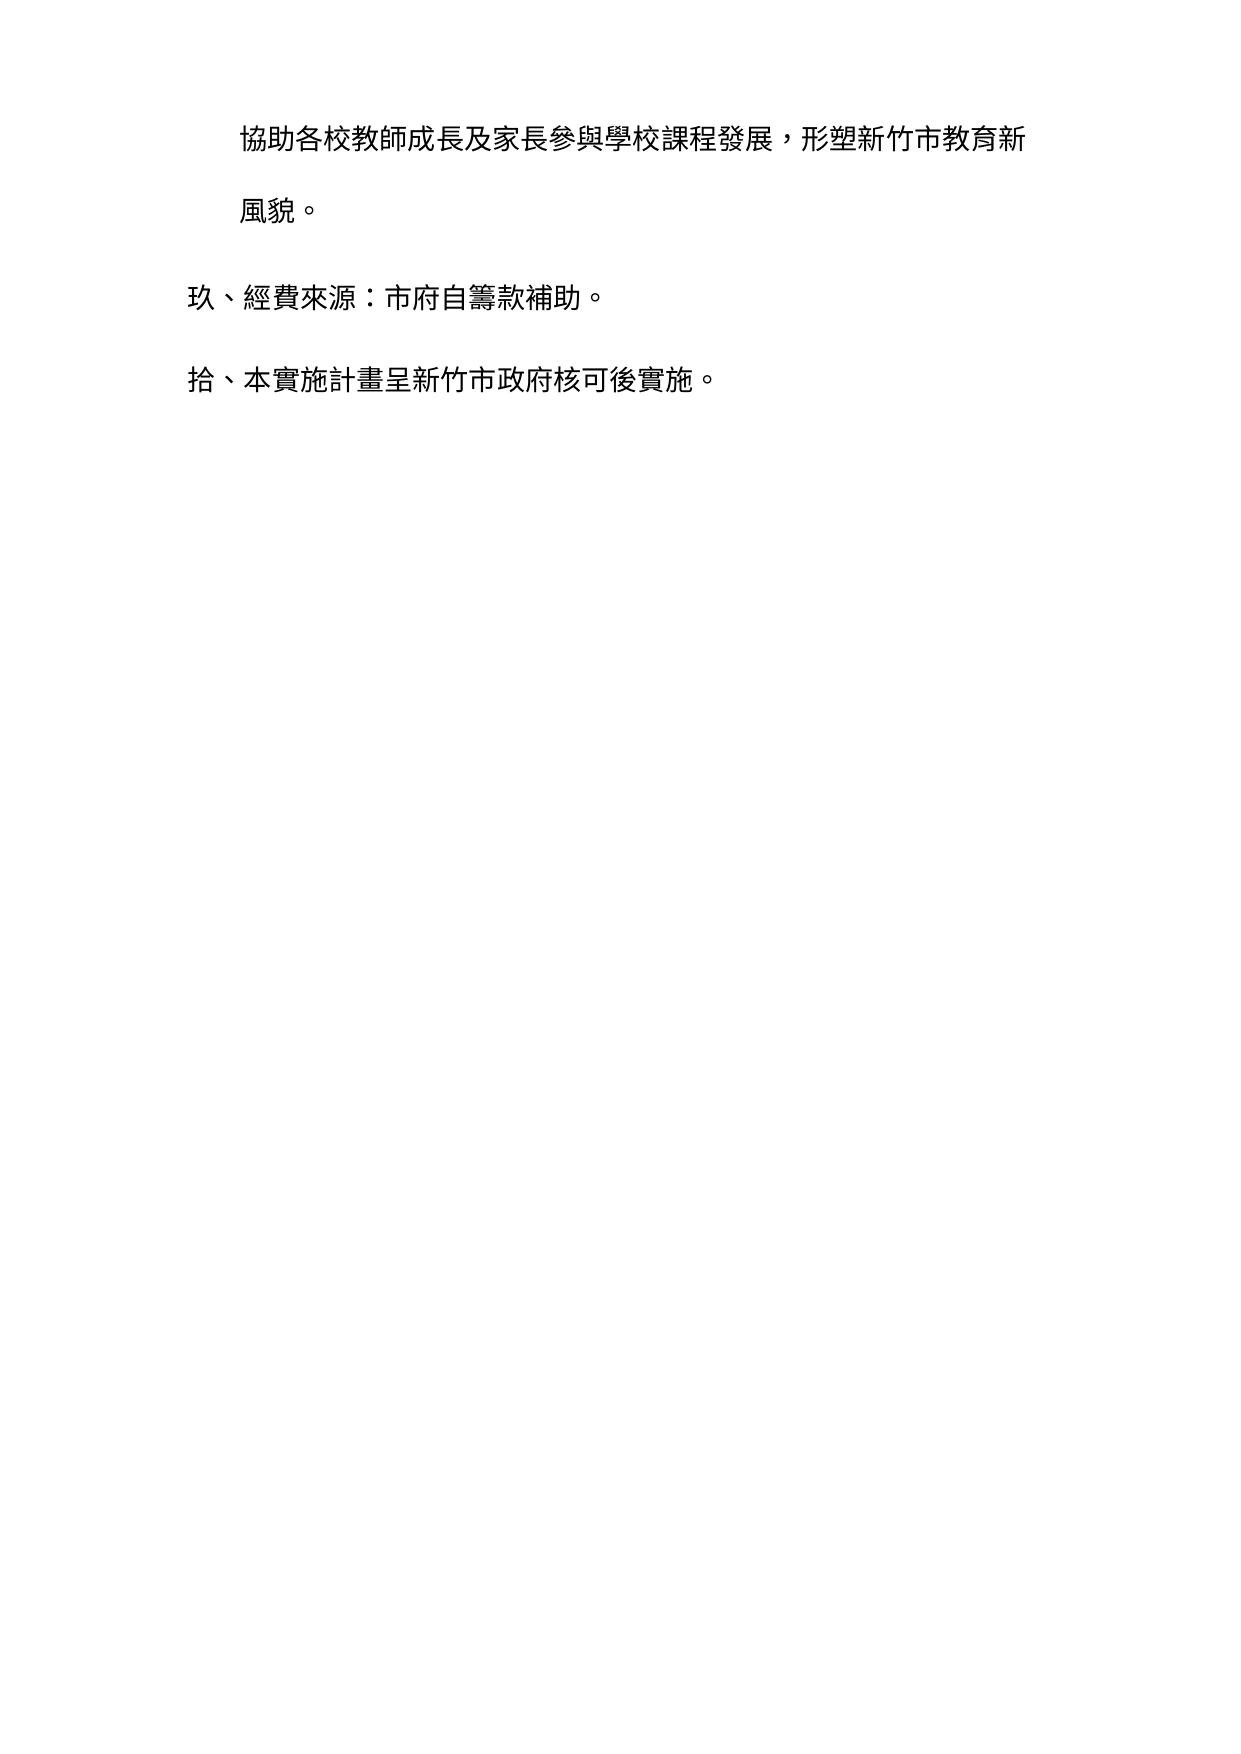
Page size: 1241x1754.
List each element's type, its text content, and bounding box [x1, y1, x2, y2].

text 玖、經費來源：市府自籌款補助。 [187, 255, 1053, 317]
text 協助各校教師成長及家長參與學校課程發展，形塑新竹市教育新風貌。 [173, 96, 1053, 230]
text 拾、本實施計畫呈新竹市政府核可後實施。 [187, 336, 1053, 399]
